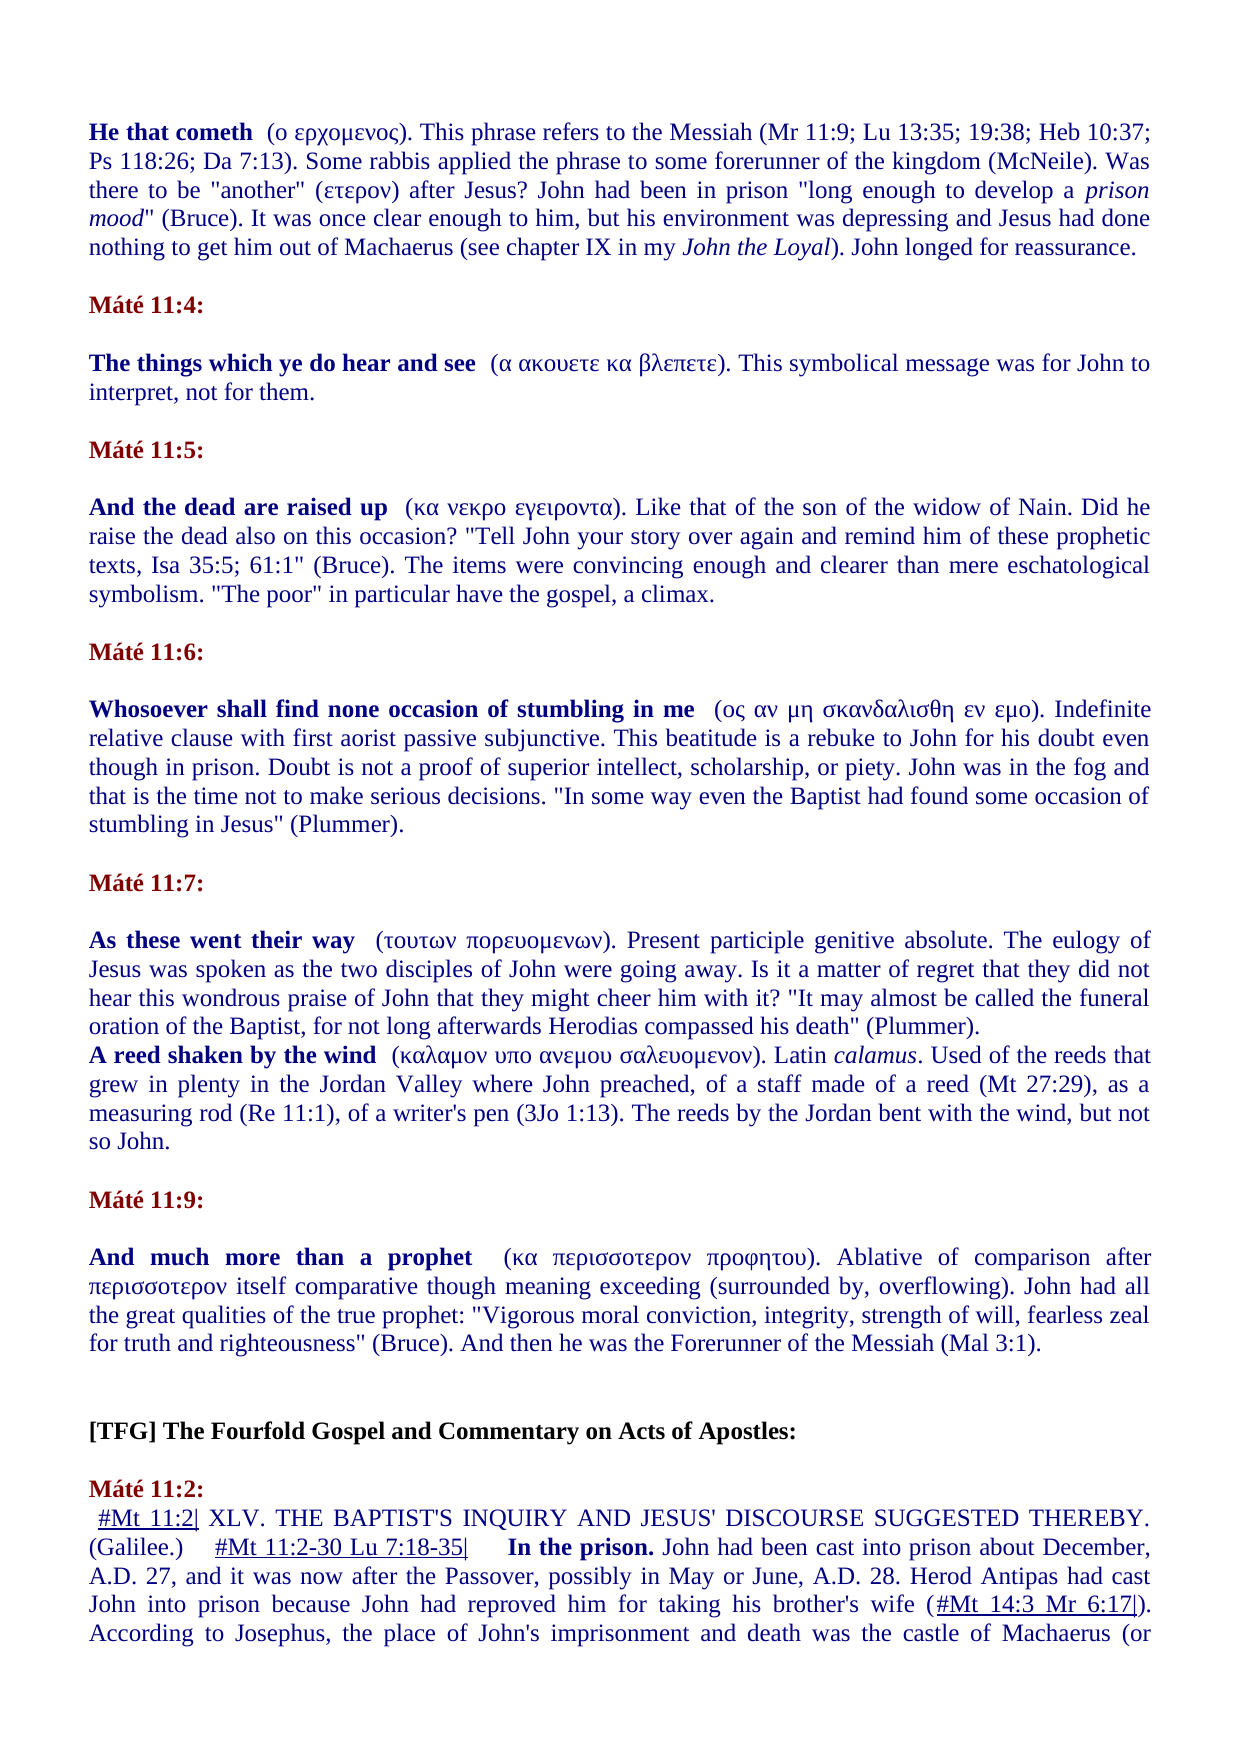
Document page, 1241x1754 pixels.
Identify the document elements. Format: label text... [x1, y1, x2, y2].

text Máté 11:9: [88, 1185, 1152, 1213]
text Máté 11:4: [88, 291, 1152, 319]
text Máté 11:5: [88, 435, 1152, 464]
text #Mt 11:2| XLV. THE BAPTIST'S INQUIRY AND JESUS' DISCOURSE SUGGESTED THEREBY. (Galilee.) #Mt 11:2-30 Lu 7:18-35| In the prison. John had been cast into prison about December, A.D. 27, and it was now after the Passover, possibly in May or June, A.D. 28. Herod Antipas had cast John into prison because John had reproved him for taking his brother's wife (#Mt 14:3 Mr 6:17|). According to Josephus, the place of John's imprisonment and death was the castle of Machaerus (or [88, 1503, 1152, 1647]
text Whosoever shall find none occasion of stumbling in me (ος αν μη σκανδαλισθη εν εμο). Indefinite relative clause with first aorist passive subjunctive. This beatitude is a rebuke to John for his doubt even though in prison. Doubt is not a proof of superior intellect, scholarship, or piety. John was in the fog and that is the time not to make serious decisions. "In some way even the Baptist had found some occasion of stumbling in Jesus" (Plummer). [88, 694, 1152, 838]
text A reed shaken by the wind (καλαμον υπο ανεμου σαλευομενον). Latin calamus. Used of the reeds that grew in plenty in the Jordan Valley where John preached, of a staff made of a reed (Mt 27:29), as a measuring rod (Re 11:1), of a writer's pen (3Jo 1:13). The reeds by the Jordan bent with the wind, but not so John. [88, 1040, 1152, 1155]
text Máté 11:2: [88, 1474, 1152, 1503]
text [TFG] The Fourfold Gospel and Commentary on Acts of Apostles: [88, 1416, 1152, 1445]
text As these went their way (τουτων πορευομενων). Present participle genitive absolute. The eulogy of Jesus was spoken as the two disciples of John were going away. Is it a matter of regret that they did not hear this wondrous praise of John that they might cheer him with it? "It may almost be called the funeral oration of the Baptist, for not long afterwards Herodias compassed his death" (Plummer). [88, 925, 1152, 1040]
text Máté 11:7: [88, 868, 1152, 896]
text The things which ye do hear and see (α ακουετε κα βλεπετε). This symbolical message was for John to interpret, not for them. [88, 348, 1152, 406]
text Máté 11:6: [88, 637, 1152, 666]
text And much more than a prophet (κα περισσοτερον προφητου). Ablative of comparison after περισσοτερον itself comparative though meaning exceeding (surrounded by, overflowing). John had all the great qualities of the true prophet: "Vigorous moral conviction, integrity, strength of will, fearless zeal for truth and righteousness" (Bruce). And then he was the Forerunner of the Messiah (Mal 3:1). [88, 1242, 1152, 1357]
text He that cometh (ο ερχομενος). This phrase refers to the Messiah (Mr 11:9; Lu 13:35; 19:38; Heb 10:37; Ps 118:26; Da 7:13). Some rabbis applied the phrase to some forerunner of the kingdom (McNeile). Was there to be "another" (ετερον) after Jesus? John had been in prison "long enough to develop a prison mood" (Bruce). It was once clear enough to him, but his environment was depressing and Jesus had done nothing to get him out of Machaerus (see chapter IX in my John the Loyal). John longed for reassurance. [88, 117, 1152, 261]
text And the dead are raised up (κα νεκρο εγειροντα). Like that of the son of the widow of Nain. Did he raise the dead also on this occasion? "Tell John your story over again and remind him of these prophetic texts, Isa 35:5; 61:1" (Bruce). The items were convincing enough and clearer than mere eschatological symbolism. "The poor" in particular have the gospel, a climax. [88, 492, 1152, 607]
